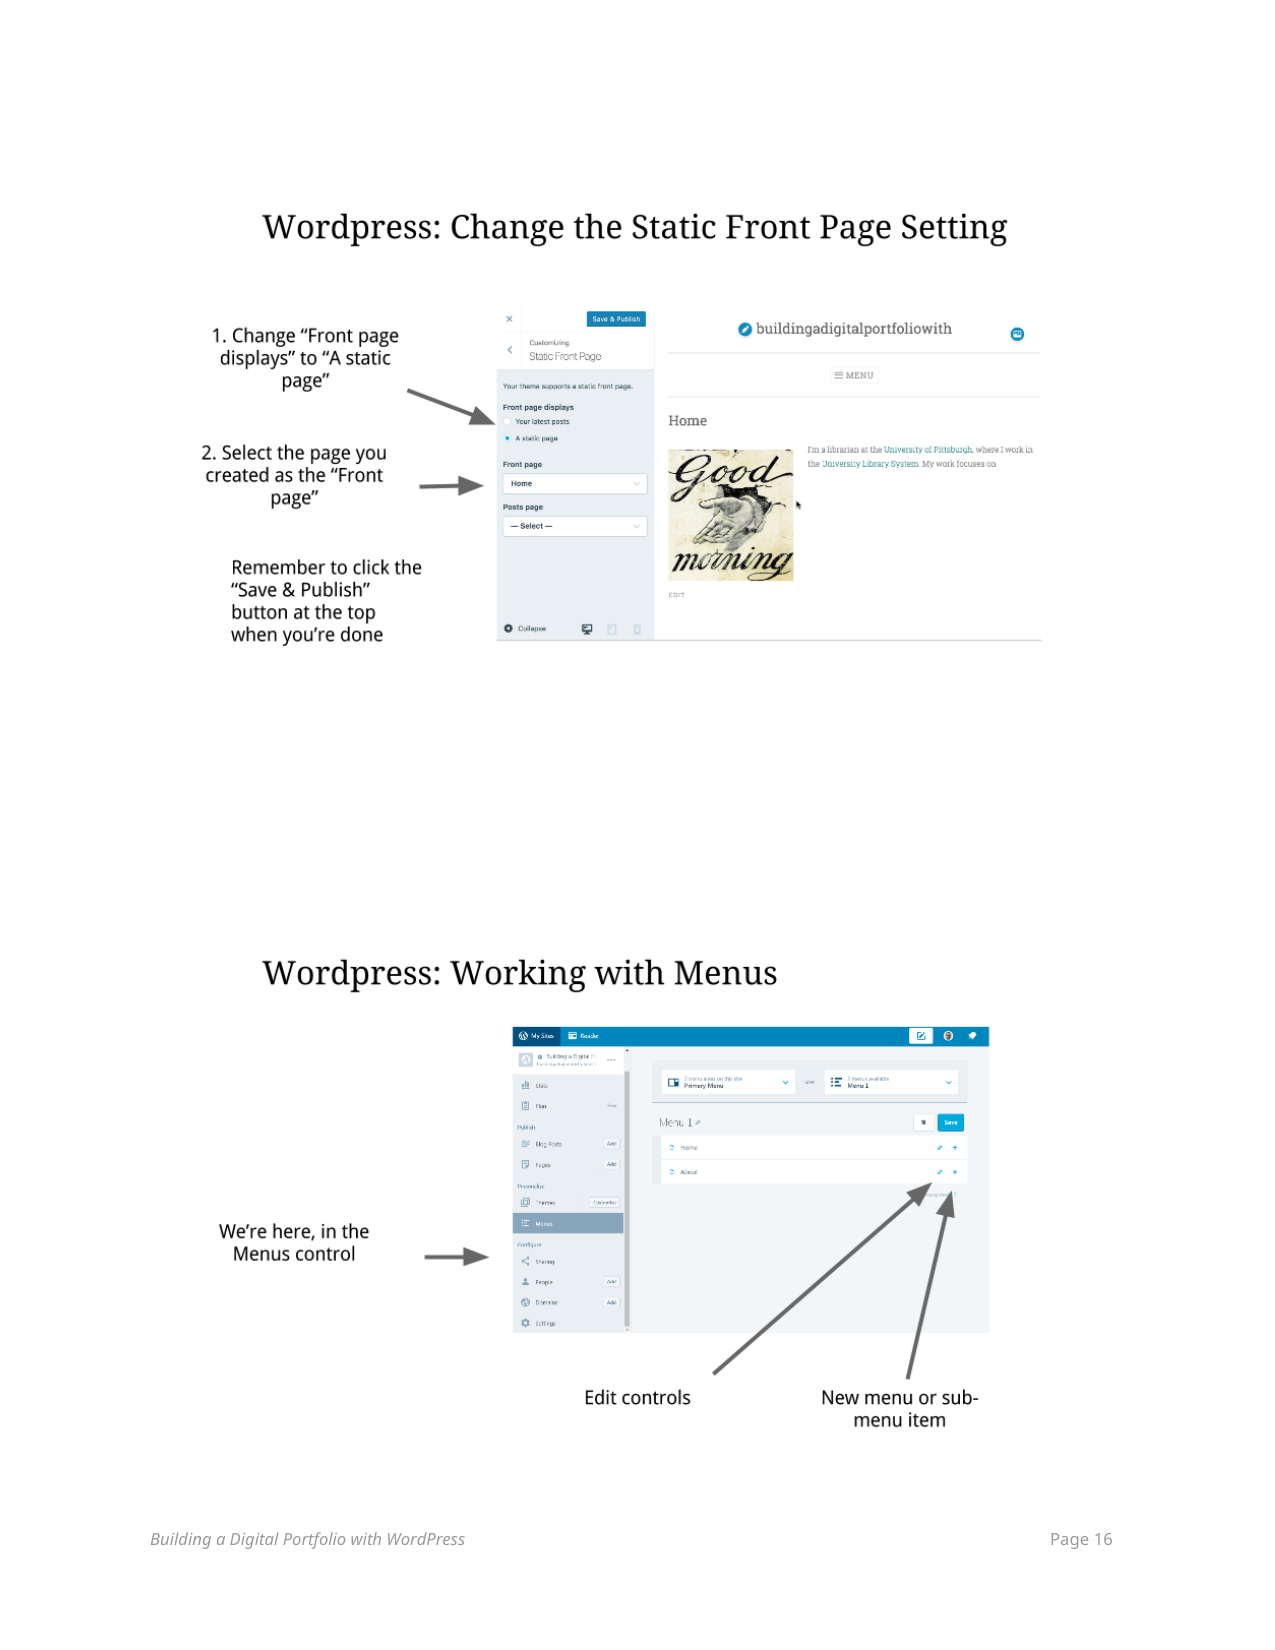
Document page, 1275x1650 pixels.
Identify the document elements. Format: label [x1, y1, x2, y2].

picture [168, 914, 1144, 1463]
picture [168, 168, 1144, 717]
